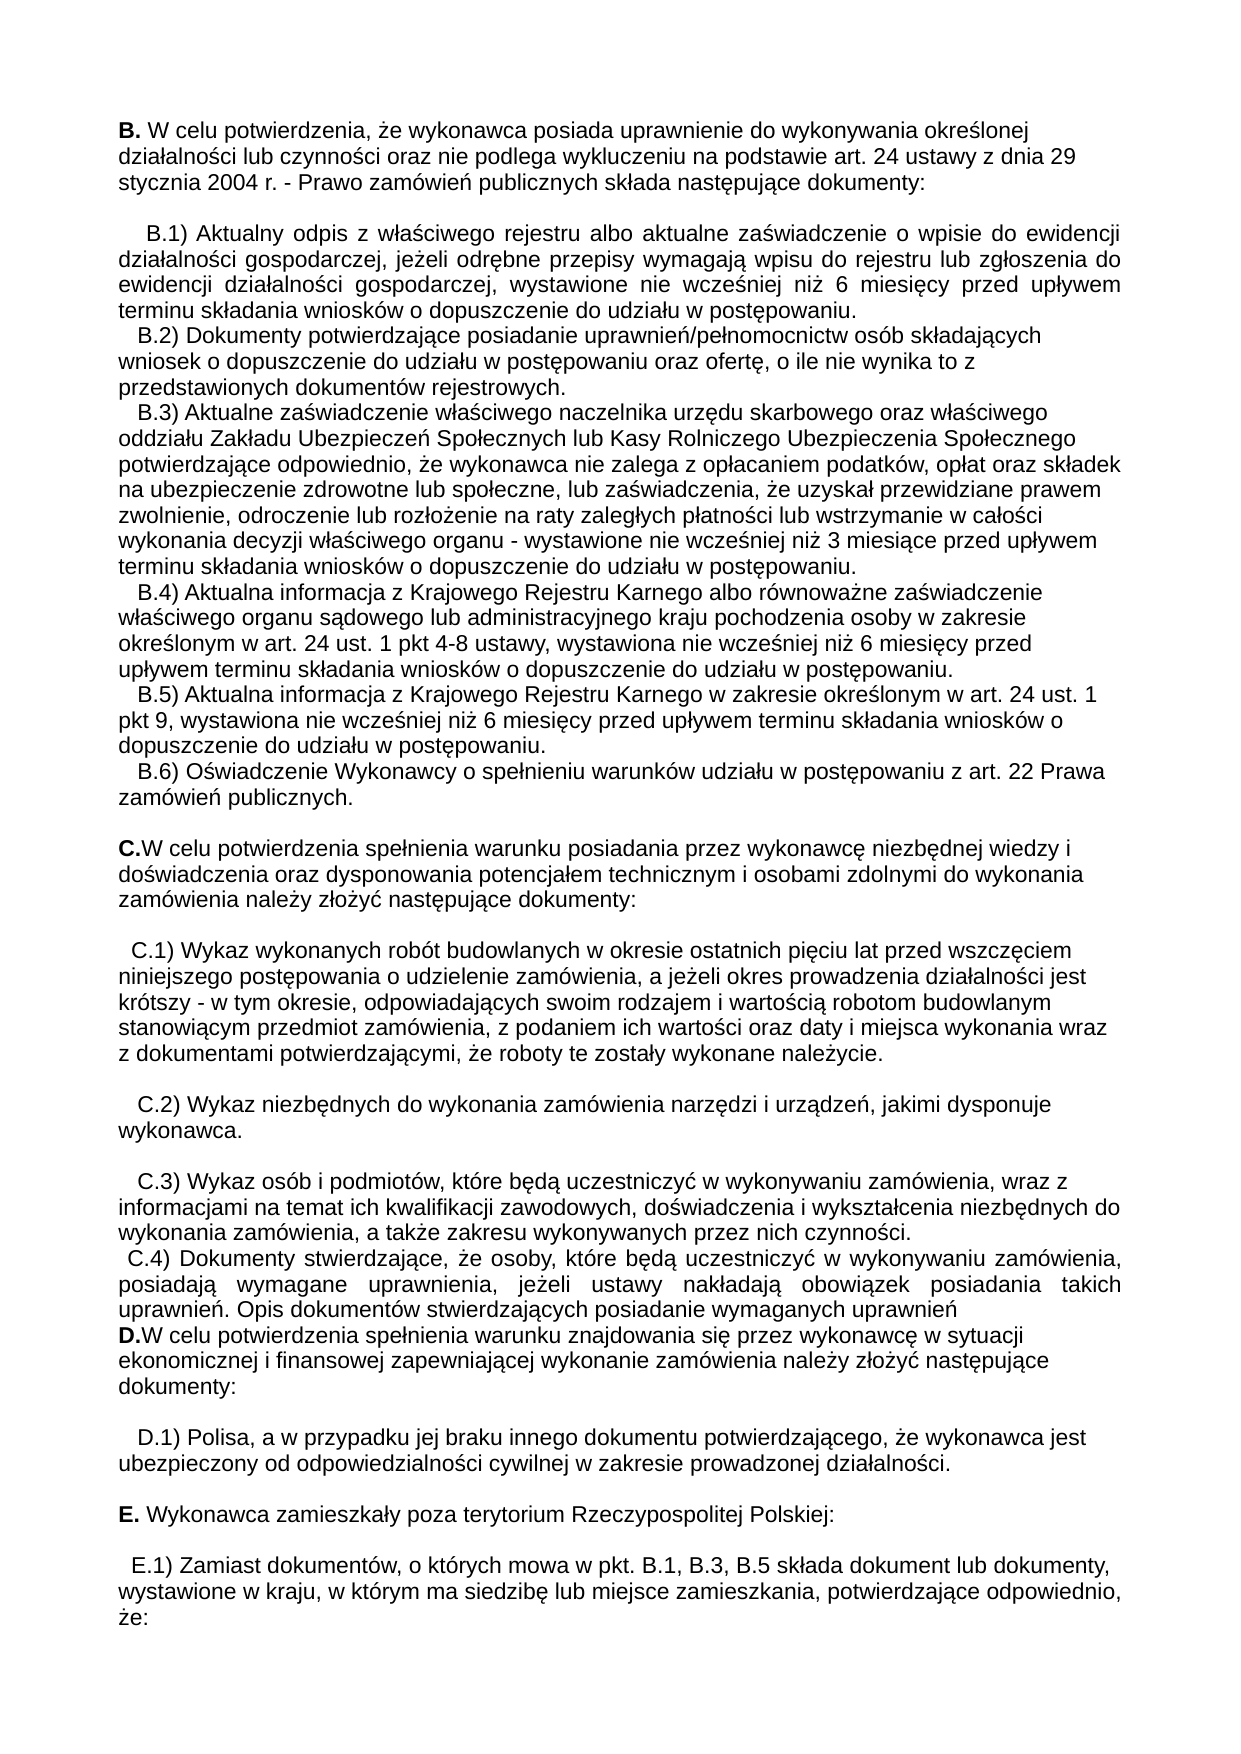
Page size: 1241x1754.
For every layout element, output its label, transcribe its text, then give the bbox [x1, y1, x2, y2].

text D.1) Polisa, a w przypadku jej braku innego dokumentu potwierdzającego, że wykonawca jest ubezpieczony od odpowiedzialności cywilnej w zakresie prowadzonej działalności. [118, 1425, 1122, 1476]
text C.2) Wykaz niezbędnych do wykonania zamówienia narzędzi i urządzeń, jakimi dysponuje wykonawca. [118, 1092, 1122, 1143]
text C.1) Wykaz wykonanych robót budowlanych w okresie ostatnich pięciu lat przed wszczęciem niniejszego postępowania o udzielenie zamówienia, a jeżeli okres prowadzenia działalności jest krótszy - w tym okresie, odpowiadających swoim rodzajem i wartością robotom budowlanym stanowiącym przedmiot zamówienia, z podaniem ich wartości oraz daty i miejsca wykonania wraz z dokumentami potwierdzającymi, że roboty te zostały wykonane należycie. [118, 938, 1122, 1066]
text B.1) Aktualny odpis z właściwego rejestru albo aktualne zaświadczenie o wpisie do ewidencji działalności gospodarczej, jeżeli odrębne przepisy wymagają wpisu do rejestru lub zgłoszenia do ewidencji działalności gospodarczej, wystawione nie wcześniej niż 6 miesięcy przed upływem terminu składania wniosków o dopuszczenie do udziału w postępowaniu. [118, 221, 1122, 323]
text B.2) Dokumenty potwierdzające posiadanie uprawnień/pełnomocnictw osób składających wniosek o dopuszczenie do udziału w postępowaniu oraz ofertę, o ile nie wynika to z przedstawionych dokumentów rejestrowych. [118, 323, 1122, 400]
text C.4) Dokumenty stwierdzające, że osoby, które będą uczestniczyć w wykonywaniu zamówienia, posiadają wymagane uprawnienia, jeżeli ustawy nakładają obowiązek posiadania takich uprawnień. Opis dokumentów stwierdzających posiadanie wymaganych uprawnień [118, 1246, 1122, 1322]
text B.5) Aktualna informacja z Krajowego Rejestru Karnego w zakresie określonym w art. 24 ust. 1 pkt 9, wystawiona nie wcześniej niż 6 miesięcy przed upływem terminu składania wniosków o dopuszczenie do udziału w postępowaniu. [118, 682, 1122, 759]
text C.3) Wykaz osób i podmiotów, które będą uczestniczyć w wykonywaniu zamówienia, wraz z informacjami na temat ich kwalifikacji zawodowych, doświadczenia i wykształcenia niezbędnych do wykonania zamówienia, a także zakresu wykonywanych przez nich czynności. [118, 1169, 1122, 1246]
text B. W celu potwierdzenia, że wykonawca posiada uprawnienie do wykonywania określonej działalności lub czynności oraz nie podlega wykluczeniu na podstawie art. 24 ustawy z dnia 29 stycznia 2004 r. - Prawo zamówień publicznych składa następujące dokumenty: [118, 118, 1122, 195]
text E. Wykonawca zamieszkały poza terytorium Rzeczypospolitej Polskiej: [118, 1502, 1122, 1527]
text D.W celu potwierdzenia spełnienia warunku znajdowania się przez wykonawcę w sytuacji ekonomicznej i finansowej zapewniającej wykonanie zamówienia należy złożyć następujące dokumenty: [118, 1322, 1122, 1399]
text C.W celu potwierdzenia spełnienia warunku posiadania przez wykonawcę niezbędnej wiedzy i doświadczenia oraz dysponowania potencjałem technicznym i osobami zdolnymi do wykonania zamówienia należy złożyć następujące dokumenty: [118, 836, 1122, 912]
text B.3) Aktualne zaświadczenie właściwego naczelnika urzędu skarbowego oraz właściwego oddziału Zakładu Ubezpieczeń Społecznych lub Kasy Rolniczego Ubezpieczenia Społecznego potwierdzające odpowiednio, że wykonawca nie zalega z opłacaniem podatków, opłat oraz składek na ubezpieczenie zdrowotne lub społeczne, lub zaświadczenia, że uzyskał przewidziane prawem zwolnienie, odroczenie lub rozłożenie na raty zaległych płatności lub wstrzymanie w całości wykonania decyzji właściwego organu - wystawione nie wcześniej niż 3 miesiące przed upływem terminu składania wniosków o dopuszczenie do udziału w postępowaniu. [118, 400, 1122, 579]
text B.6) Oświadczenie Wykonawcy o spełnieniu warunków udziału w postępowaniu z art. 22 Prawa zamówień publicznych. [118, 759, 1122, 810]
text E.1) Zamiast dokumentów, o których mowa w pkt. B.1, B.3, B.5 składa dokument lub dokumenty, wystawione w kraju, w którym ma siedzibę lub miejsce zamieszkania, potwierdzające odpowiednio, że: [118, 1553, 1122, 1630]
text B.4) Aktualna informacja z Krajowego Rejestru Karnego albo równoważne zaświadczenie właściwego organu sądowego lub administracyjnego kraju pochodzenia osoby w zakresie określonym w art. 24 ust. 1 pkt 4-8 ustawy, wystawiona nie wcześniej niż 6 miesięcy przed upływem terminu składania wniosków o dopuszczenie do udziału w postępowaniu. [118, 579, 1122, 682]
